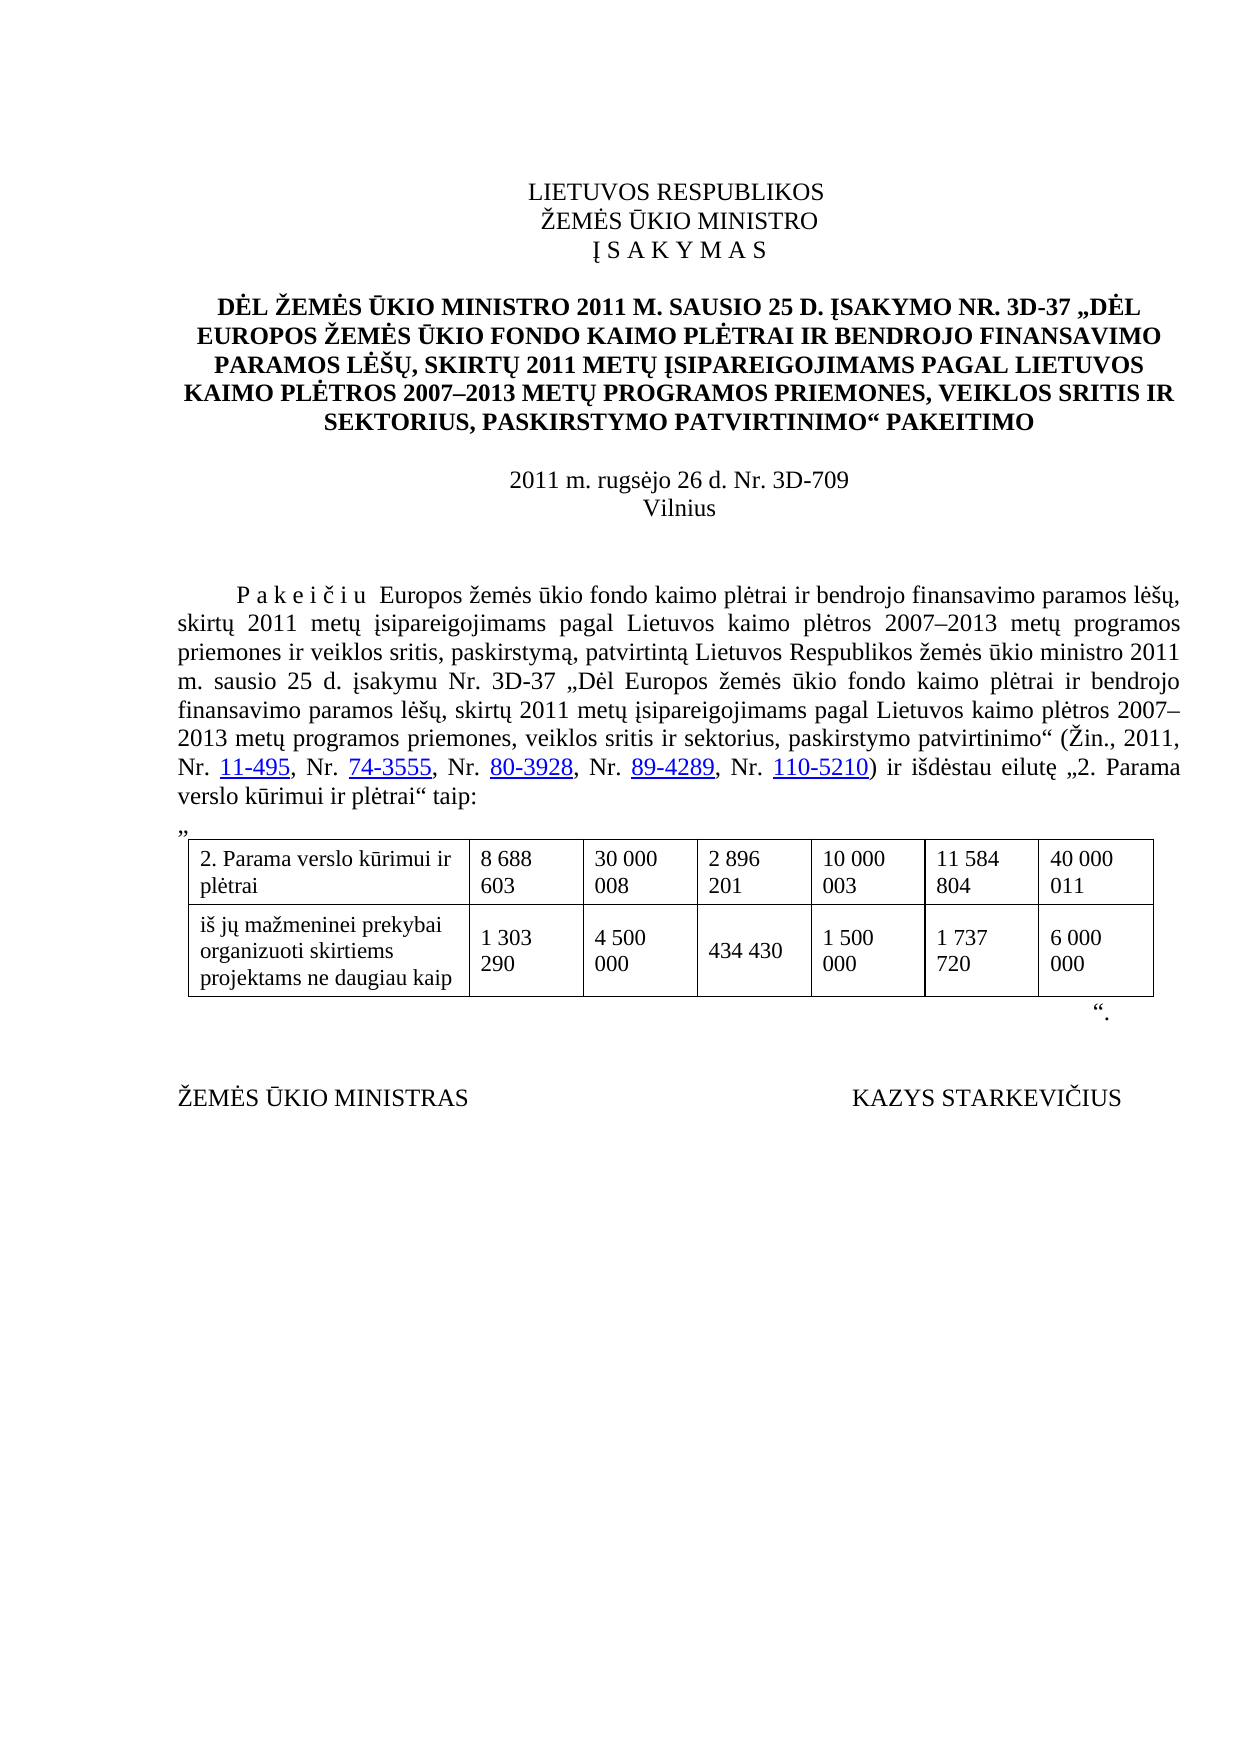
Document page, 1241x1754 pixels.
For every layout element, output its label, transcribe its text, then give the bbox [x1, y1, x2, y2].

table_cell 6 000 000 [1039, 905, 1153, 996]
table_header 2. Parama verslo kūrimui ir plėtrai [189, 840, 469, 904]
text Pakeičiu Europos žemės ūkio fondo kaimo plėtrai ir bendrojo finansavimo paramos lėšų, skirtų 2011 metų įsipareigojimams pagal Lietuvos kaimo plėtros 2007–2013 metų programos priemones ir veiklos sritis, paskirstymą, patvirtintą Lietuvos Respublikos žemės ūkio ministro 2011 m. sausio 25 d. įsakymu Nr. 3D-37 „Dėl Europos žemės ūkio fondo kaimo plėtrai ir bendrojo finansavimo paramos lėšų, skirtų 2011 metų įsipareigojimams pagal Lietuvos kaimo plėtros 2007–2013 metų programos priemones, veiklos sritis ir sektorius, paskirstymo patvirtinimo“ (Žin., 2011, Nr. 11-495, Nr. 74-3555, Nr. 80-3928, Nr. 89-4289, Nr. 110-5210) ir išdėstau eilutę „2. Parama verslo kūrimui ir plėtrai“ taip: [177, 580, 1181, 810]
table_cell 1 737 720 [926, 905, 1038, 996]
table_header 11 584 804 [926, 840, 1038, 904]
table_cell 1 500 000 [812, 905, 924, 996]
text Vilnius [177, 493, 1181, 522]
table_cell iš jų mažmeninei prekybai organizuoti skirtiems projektams ne daugiau kaip [189, 905, 469, 996]
text DĖL ŽEMĖS ŪKIO MINISTRO 2011 m. SAUSIO 25 d. ĮSAKYMO Nr. 3d-37 „DĖL EUROPOS ŽEMĖS ŪKIO FONDO KAIMO PLĖTRAI IR BENDROJO FINANSAVIMO PARAMOS LĖŠŲ, SKIRTŲ 2011 METŲ ĮSIPAREIGOJIMAMS PAGAL LIETUVOS KAIMO PLĖTROS 2007–2013 METŲ PROGRAMOS PRIEMONES, VEIKLOS SRITIS IR SEKTORIUS, PASKIRSTYMO PAtvirtinimo“ PAKEITIMO [177, 292, 1181, 436]
text Žemės ūkio ministras Kazys Starkevičius [177, 1083, 1181, 1112]
table_header 10 000 003 [812, 840, 924, 904]
table_header 8 688 603 [470, 840, 583, 904]
table_header 2 896 201 [698, 840, 811, 904]
text ĮSAKYMAS [177, 235, 1181, 263]
text ŽEMĖS ŪKIO MINISTRO [177, 206, 1181, 235]
text LIETUVOS RESPUBLIKOS [177, 177, 1181, 206]
text „ [177, 810, 1181, 838]
table_header 40 000 011 [1039, 840, 1153, 904]
table_header 30 000 008 [584, 840, 697, 904]
table_cell 1 303 290 [470, 905, 583, 996]
text 2011 m. rugsėjo 26 d. Nr. 3D-709 [177, 465, 1181, 493]
text “. [177, 997, 1181, 1026]
table_cell 4 500 000 [584, 905, 697, 996]
table_cell 434 430 [698, 905, 811, 996]
